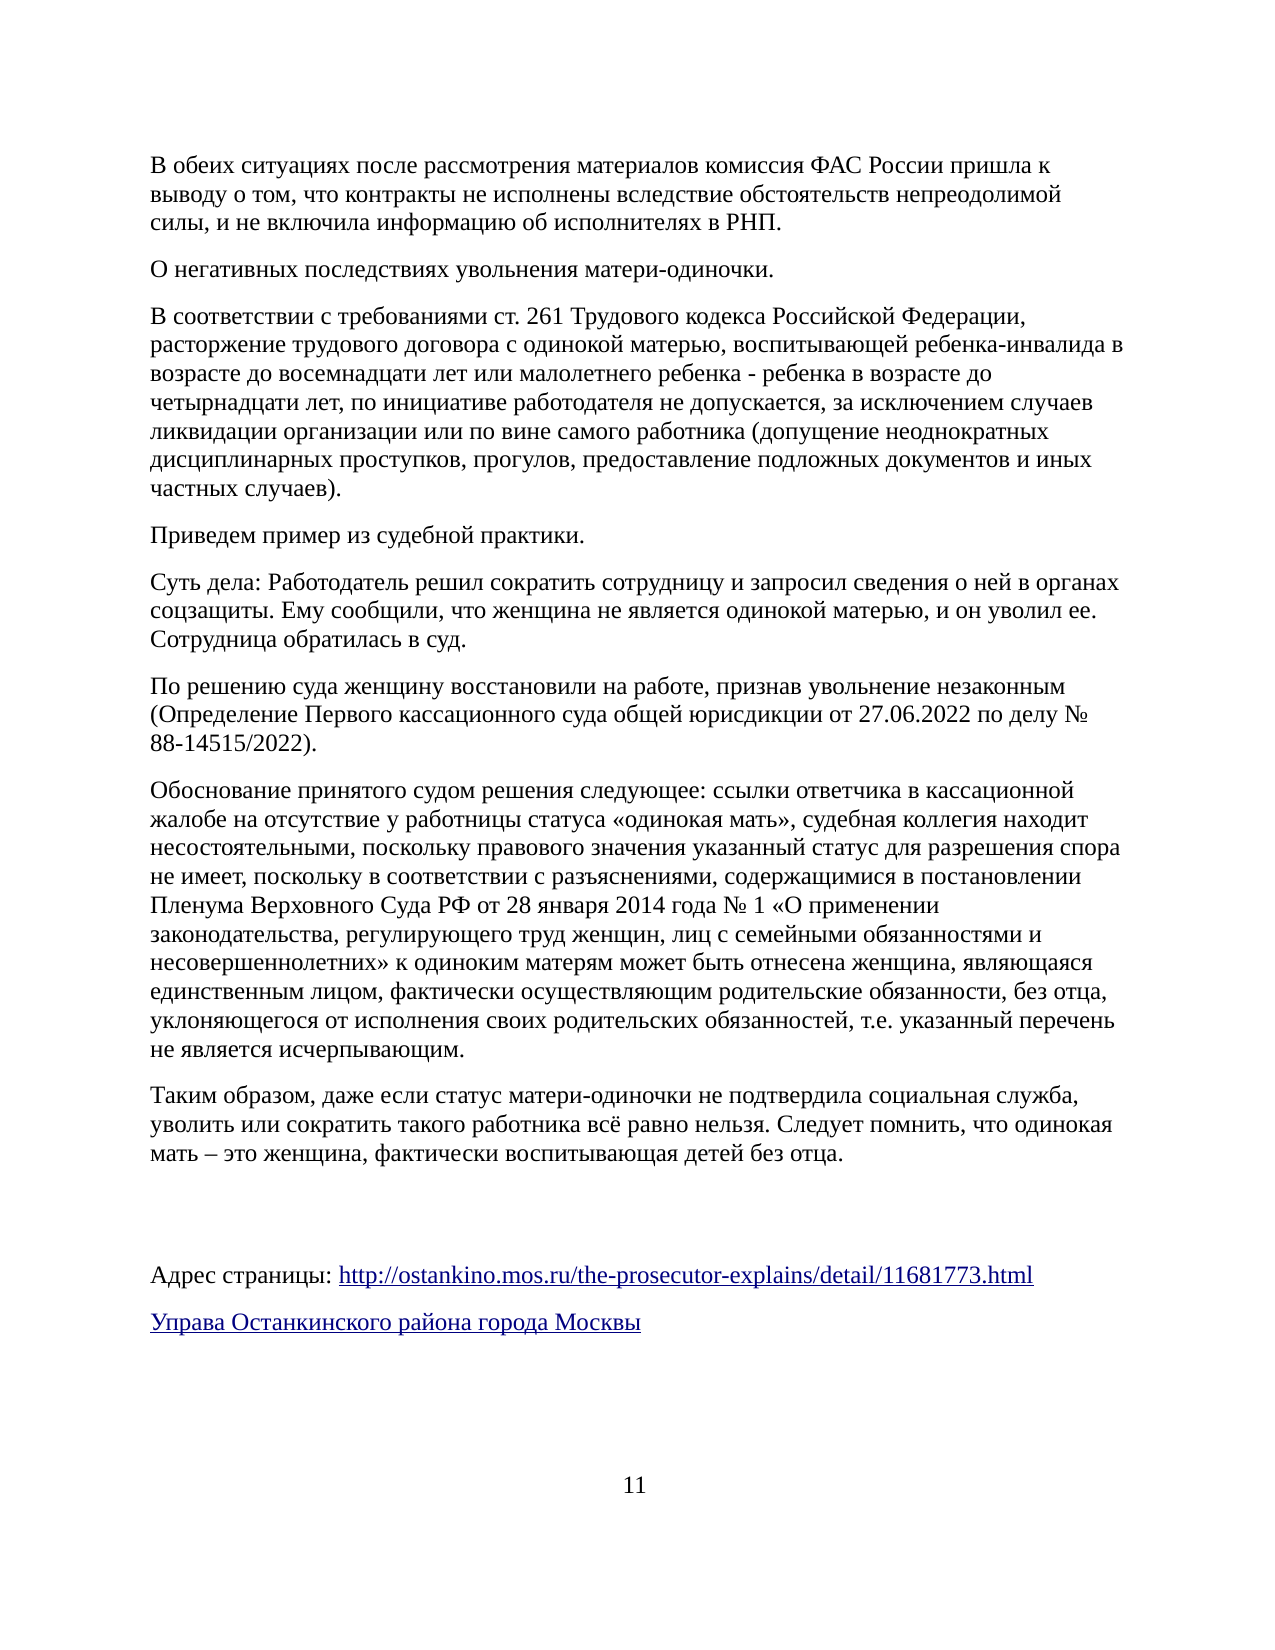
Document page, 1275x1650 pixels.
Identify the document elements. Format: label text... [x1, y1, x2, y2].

text Обоснование принятого судом решения следующее: ссылки ответчика в кассационной жалобе на отсутствие у работницы статуса «одинокая мать», судебная коллегия находит несостоятельными, поскольку правового значения указанный статус для разрешения спора не имеет, поскольку в соответствии с разъяснениями, содержащимися в постановлении Пленума Верховного Суда РФ от 28 января 2014 года № 1 «О применении законодательства, регулирующего труд женщин, лиц с семейными обязанностями и несовершеннолетних» к одиноким матерям может быть отнесена женщина, являющаяся единственным лицом, фактически осуществляющим родительские обязанности, без отца, уклоняющегося от исполнения своих родительских обязанностей, т.е. указанный перечень не является исчерпывающим. [150, 775, 1125, 1062]
text Управа Останкинского района города Москвы [150, 1307, 1125, 1335]
text В соответствии с требованиями ст. 261 Трудового кодекса Российской Федерации, расторжение трудового договора с одинокой матерью, воспитывающей ребенка-инвалида в возрасте до восемнадцати лет или малолетнего ребенка - ребенка в возрасте до четырнадцати лет, по инициативе работодателя не допускается, за исключением случаев ликвидации организации или по вине самого работника (допущение неоднократных дисциплинарных проступков, прогулов, предоставление подложных документов и иных частных случаев). [150, 301, 1125, 502]
text Таким образом, даже если статус матери-одиночки не подтвердила социальная служба, уволить или сократить такого работника всё равно нельзя. Следует помнить, что одинокая мать – это женщина, фактически воспитывающая детей без отца. [150, 1080, 1125, 1167]
text Суть дела: Работодатель решил сократить сотрудницу и запросил сведения о ней в органах соцзащиты. Ему сообщили, что женщина не является одинокой матерью, и он уволил ее. Сотрудница обратилась в суд. [150, 567, 1125, 653]
text По решению суда женщину восстановили на работе, признав увольнение незаконным (Определение Первого кассационного суда общей юрисдикции от 27.06.2022 по делу № 88-14515/2022). [150, 671, 1125, 757]
text О негативных последствиях увольнения матери-одиночки. [150, 254, 1125, 283]
text Приведем пример из судебной практики. [150, 520, 1125, 549]
text Адрес страницы: http://ostankino.mos.ru/the-prosecutor-explains/detail/11681773.html [150, 1260, 1125, 1289]
text В обеих ситуациях после рассмотрения материалов комиссия ФАС России пришла к выводу о том, что контракты не исполнены вследствие обстоятельств непреодолимой силы, и не включила информацию об исполнителях в РНП. [150, 150, 1125, 236]
